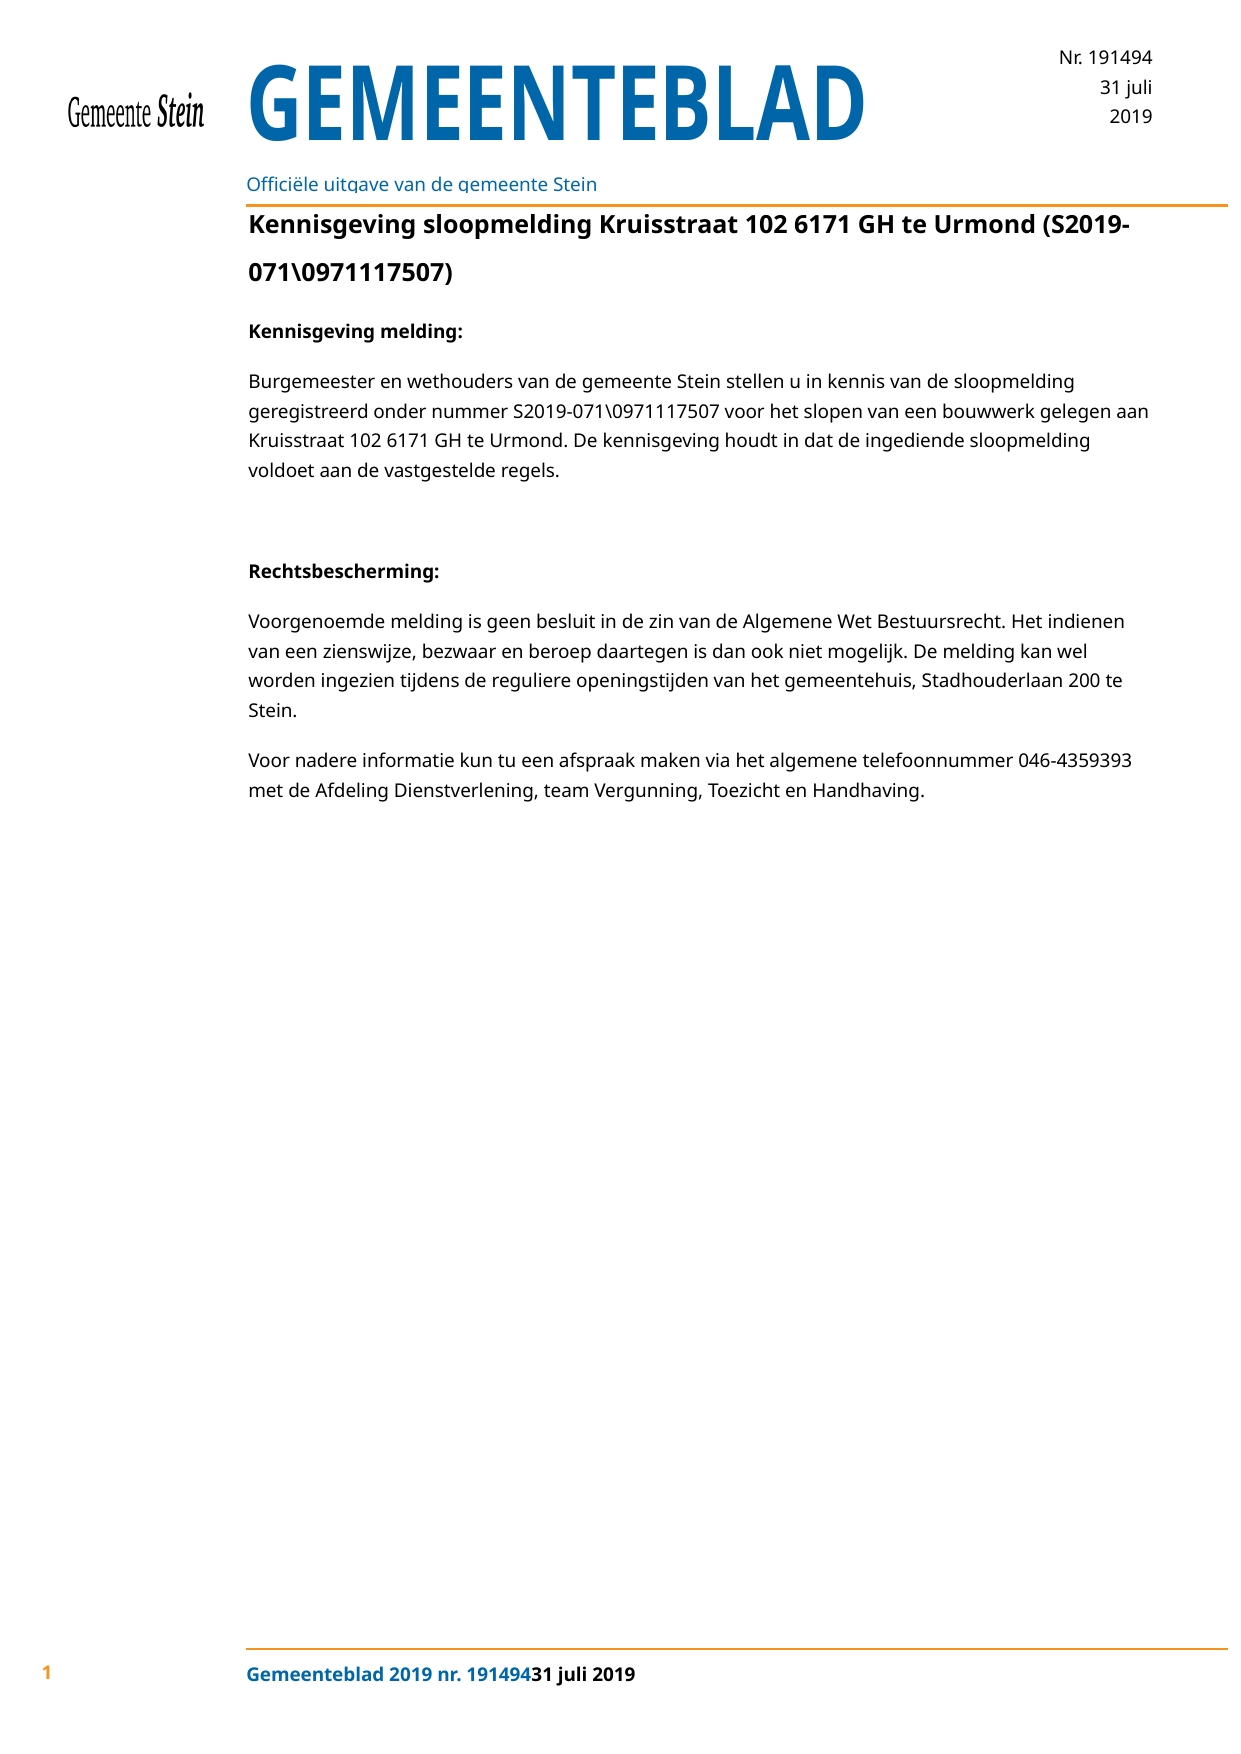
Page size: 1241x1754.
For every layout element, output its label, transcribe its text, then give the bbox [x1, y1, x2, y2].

text Voorgenoemde melding is geen besluit in de zin van de Algemene Wet Bestuursrecht. Het indienen van een zienswijze, bezwaar en beroep daartegen is dan ook niet mogelijk. De melding kan wel worden ingezien tijdens de reguliere openingstijden van het gemeentehuis, Stadhouderlaan 200 te Stein. [248, 608, 1152, 723]
text Voor nadere informatie kun tu een afspraak maken via het algemene telefoonnummer 046-4359393 met de Afdeling Dienstverlening, team Vergunning, Toezicht en Handhaving. [248, 747, 1152, 803]
text Kennisgeving sloopmelding Kruisstraat 102 6171 GH te Urmond (S2019-071\0971117507) [248, 207, 1152, 288]
text Rechtsbescherming: [248, 558, 1152, 584]
text Burgemeester en wethouders van de gemeente Stein stellen u in kennis van de sloopmelding geregistreerd onder nummer S2019-071\0971117507 voor het slopen van een bouwwerk gelegen aan Kruisstraat 102 6171 GH te Urmond. De kennisgeving houdt in dat de ingediende sloopmelding voldoet aan de vastgestelde regels. [248, 368, 1152, 483]
text Kennisgeving melding: [248, 318, 1152, 344]
picture [41, 47, 231, 172]
